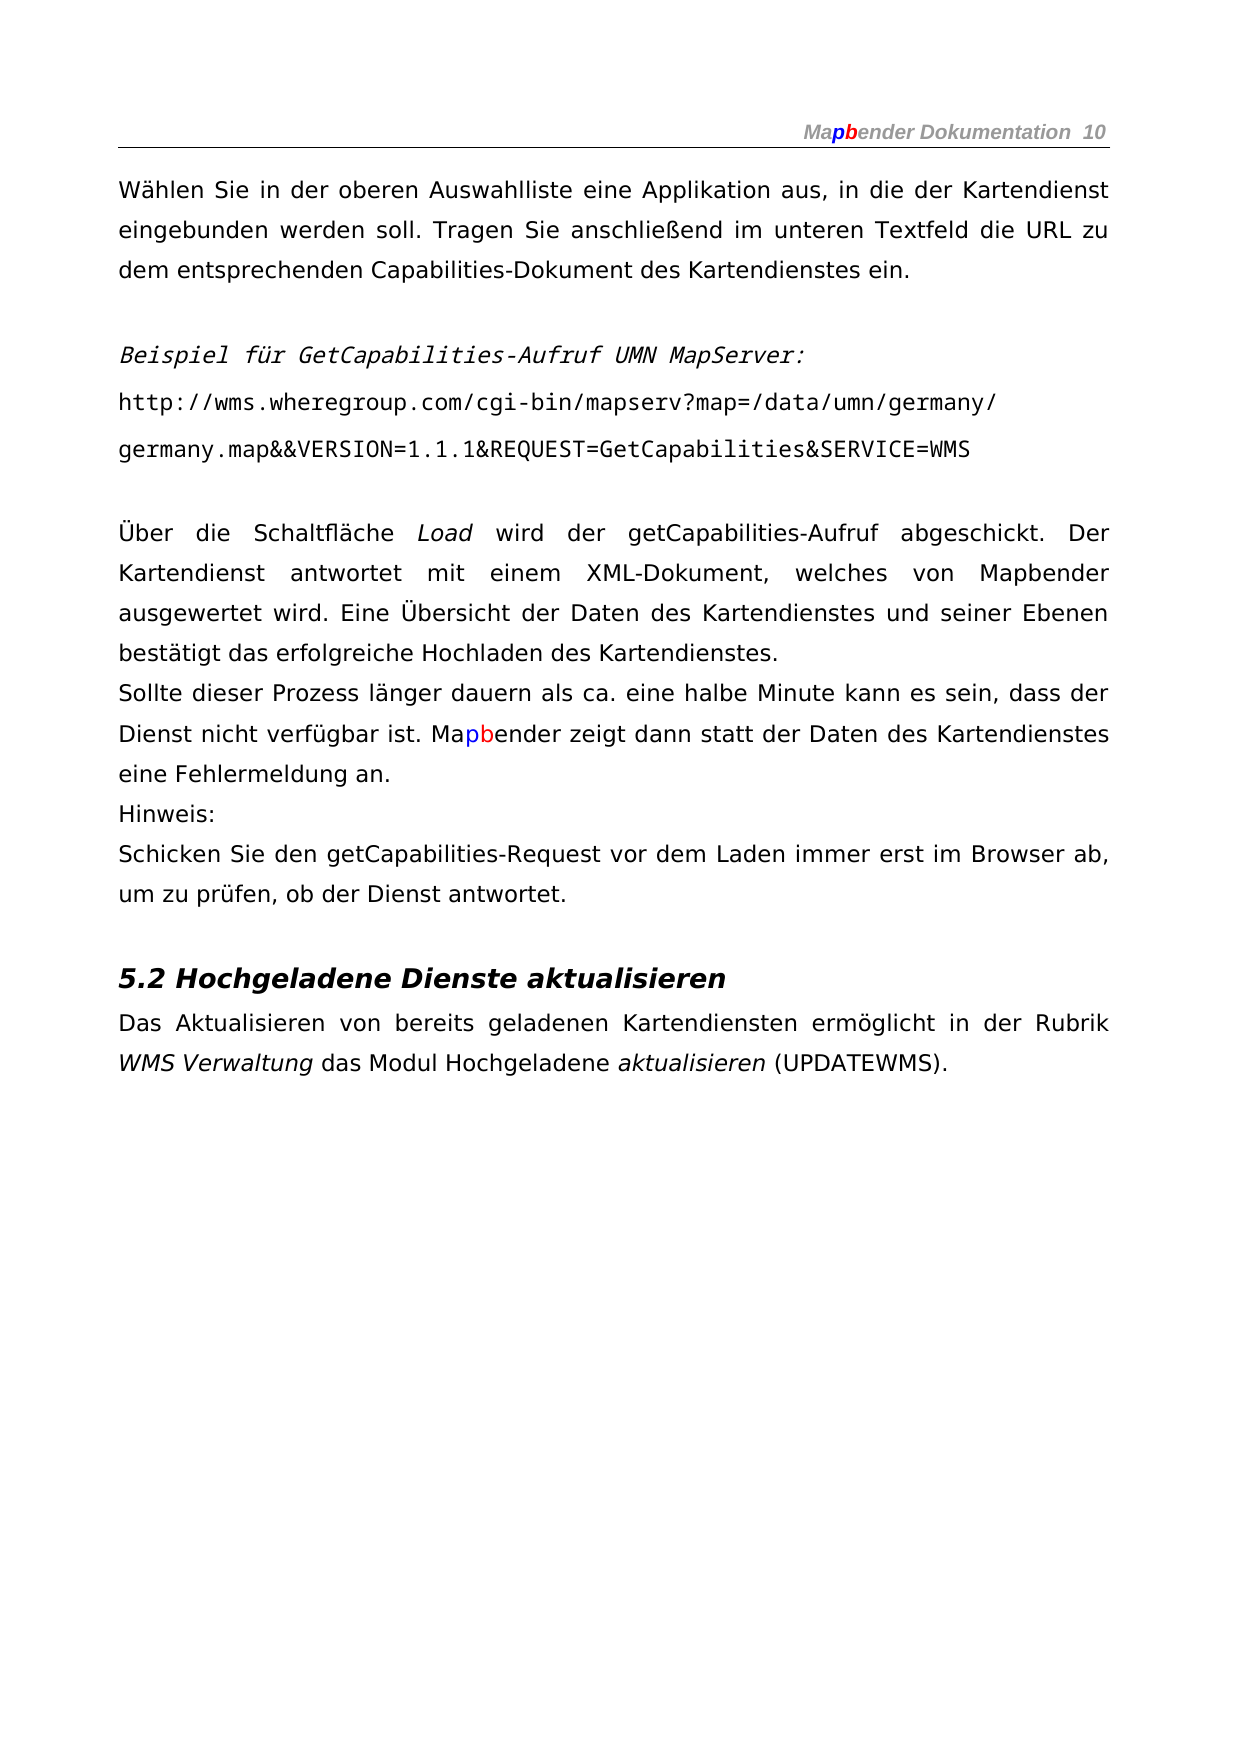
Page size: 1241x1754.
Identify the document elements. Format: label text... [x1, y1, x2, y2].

text Sollte dieser Prozess länger dauern als ca. eine halbe Minute kann es sein, dass der Dienst nicht verfügbar ist. Mapbender zeigt dann statt der Daten des Kartendienstes eine Fehlermeldung an. [118, 681, 1110, 788]
text Beispiel für GetCapabilities-Aufruf UMN MapServer: [118, 339, 1110, 371]
text http://wms.wheregroup.com/cgi-bin/mapserv?map=/data/umn/germany/germany.map&&VERSION=1.1.1&REQUEST=GetCapabilities&SERVICE=WMS [118, 386, 1110, 464]
text Hinweis: [118, 801, 1110, 828]
text Schicken Sie den getCapabilities-Request vor dem Laden immer erst im Browser ab, um zu prüfen, ob der Dienst antwortet. [118, 841, 1110, 908]
text Wählen Sie in der oberen Auswahlliste eine Applikation aus, in die der Kartendienst eingebunden werden soll. Tragen Sie anschließend im unteren Textfeld die URL zu dem entsprechenden Capabilities-Dokument des Kartendienstes ein. [118, 177, 1110, 284]
subtitle Hochgeladene Dienste aktualisieren [118, 964, 1122, 995]
text Über die Schaltfläche Load wird der getCapabilities-Aufruf abgeschickt. Der Kartendienst antwortet mit einem XML-Dokument, welches von Mapbender ausgewertet wird. Eine Übersicht der Daten des Kartendienstes und seiner Ebenen bestätigt das erfolgreiche Hochladen des Kartendienstes. [118, 520, 1110, 667]
text Das Aktualisieren von bereits geladenen Kartendiensten ermöglicht in der Rubrik WMS Verwaltung das Modul Hochgeladene aktualisieren (UPDATEWMS). [118, 1011, 1110, 1077]
